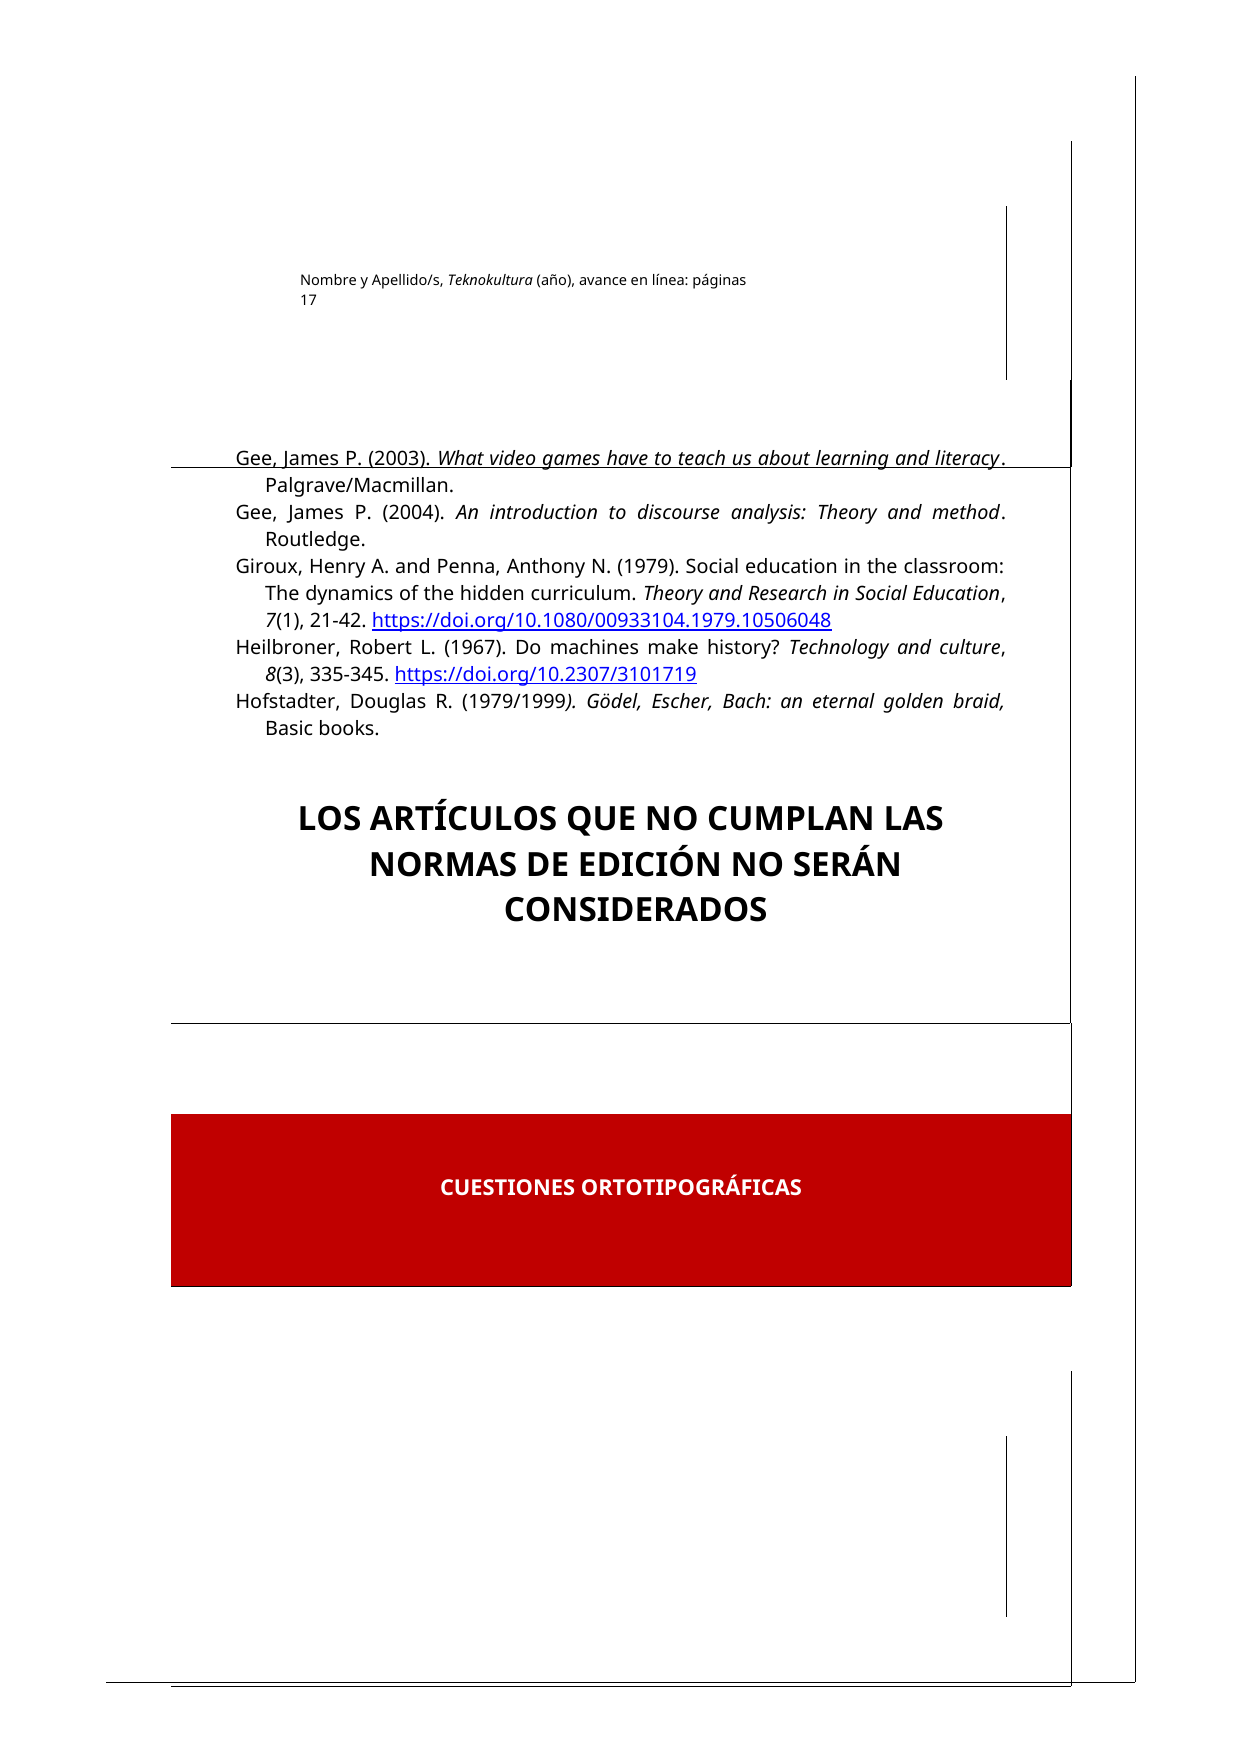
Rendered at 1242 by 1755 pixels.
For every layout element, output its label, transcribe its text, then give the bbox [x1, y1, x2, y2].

text Hofstadter, Douglas R. (1979/1999). Gödel, Escher, Bach: an eternal golden braid, Basic books. [171, 687, 1070, 741]
text LOS ARTÍCULOS QUE NO CUMPLAN LAS NORMAS DE EDICIÓN NO SERÁN CONSIDERADOS [171, 795, 1070, 931]
text Heilbroner, Robert L. (1967). Do machines make history? Technology and culture, 8(3), 335-345. https://doi.org/10.2307/3101719 [171, 633, 1070, 687]
text Giroux, Henry A. and Penna, Anthony N. (1979). Social education in the classroom: The dynamics of the hidden curriculum. Theory and Research in Social Education, 7(1), 21-42. https://doi.org/10.1080/00933104.1979.10506048 [171, 552, 1070, 633]
text CUESTIONES ORTOTIPOGRÁFICAS [171, 1172, 1071, 1202]
text Gee, James P. (2003). What video games have to teach us about learning and literacy. Palgrave/Macmillan. [171, 380, 1070, 498]
text Gee, James P. (2004). An introduction to discourse analysis: Theory and method. Routledge. [171, 498, 1070, 552]
